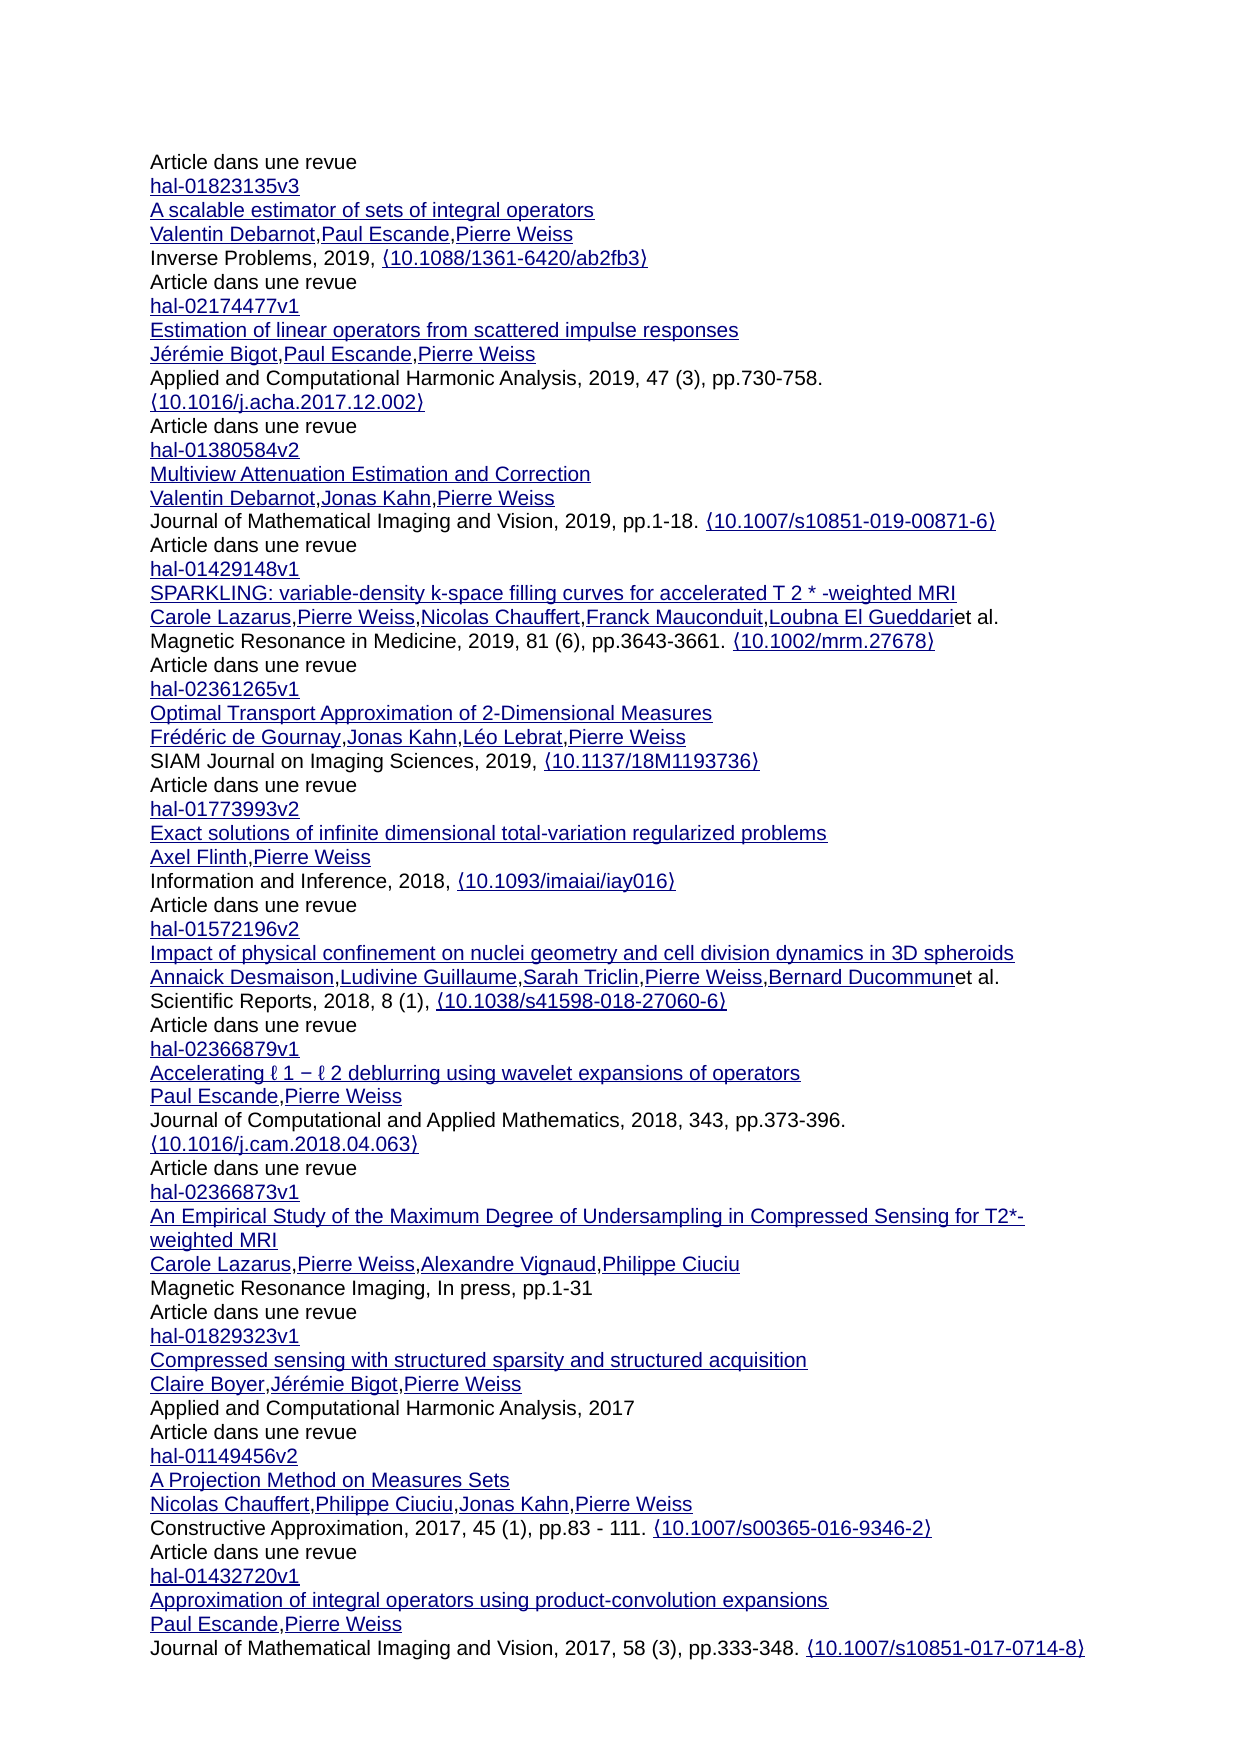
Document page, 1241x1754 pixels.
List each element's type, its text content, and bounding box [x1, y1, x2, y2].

table_cell An Empirical Study of the Maximum Degree of Undersampling in Compressed Sensing for T2*-weighted MRI Carole Lazarus,Pierre Weiss,Alexandre Vignaud,Philippe Ciuciu Magnetic Resonance Imaging, In press, pp.1-31 Article dans une revue hal-01829323v1 [150, 1204, 1090, 1348]
table_cell Multiview Attenuation Estimation and Correction Valentin Debarnot,Jonas Kahn,Pierre Weiss Journal of Mathematical Imaging and Vision, 2019, pp.1-18. ⟨10.1007/s10851-019-00871-6⟩ Article dans une revue hal-01429148v1 [150, 461, 1090, 581]
table_cell Accelerating ℓ 1 − ℓ 2 deblurring using wavelet expansions of operators Paul Escande,Pierre Weiss Journal of Computational and Applied Mathematics, 2018, 343, pp.373-396. ⟨10.1016/j.cam.2018.04.063⟩ Article dans une revue hal-02366873v1 [150, 1060, 1090, 1204]
table_cell Impact of physical confinement on nuclei geometry and cell division dynamics in 3D spheroids Annaick Desmaison,Ludivine Guillaume,Sarah Triclin,Pierre Weiss,Bernard Ducommunet al. Scientific Reports, 2018, 8 (1), ⟨10.1038/s41598-018-27060-6⟩ Article dans une revue hal-02366879v1 [150, 941, 1090, 1060]
table_cell Approximation of integral operators using product-convolution expansions Paul Escande,Pierre Weiss Journal of Mathematical Imaging and Vision, 2017, 58 (3), pp.333-348. ⟨10.1007/s10851-017-0714-8⟩ [150, 1588, 1090, 1659]
table_cell Exact solutions of infinite dimensional total-variation regularized problems Axel Flinth,Pierre Weiss Information and Inference, 2018, ⟨10.1093/imaiai/iay016⟩ Article dans une revue hal-01572196v2 [150, 821, 1090, 941]
table_cell Estimation of linear operators from scattered impulse responses Jérémie Bigot,Paul Escande,Pierre Weiss Applied and Computational Harmonic Analysis, 2019, 47 (3), pp.730-758. ⟨10.1016/j.acha.2017.12.002⟩ Article dans une revue hal-01380584v2 [150, 318, 1090, 461]
table_cell A Projection Method on Measures Sets Nicolas Chauffert,Philippe Ciuciu,Jonas Kahn,Pierre Weiss Constructive Approximation, 2017, 45 (1), pp.83 - 111. ⟨10.1007/s00365-016-9346-2⟩ Article dans une revue hal-01432720v1 [150, 1468, 1090, 1587]
table_cell SPARKLING: variable-density k-space filling curves for accelerated T 2 * -weighted MRI Carole Lazarus,Pierre Weiss,Nicolas Chauffert,Franck Mauconduit,Loubna El Gueddariet al. Magnetic Resonance in Medicine, 2019, 81 (6), pp.3643-3661. ⟨10.1002/mrm.27678⟩ Article dans une revue hal-02361265v1 [150, 581, 1090, 701]
table_cell Compressed sensing with structured sparsity and structured acquisition Claire Boyer,Jérémie Bigot,Pierre Weiss Applied and Computational Harmonic Analysis, 2017 Article dans une revue hal-01149456v2 [150, 1348, 1090, 1468]
table_cell A scalable estimator of sets of integral operators Valentin Debarnot,Paul Escande,Pierre Weiss Inverse Problems, 2019, ⟨10.1088/1361-6420/ab2fb3⟩ Article dans une revue hal-02174477v1 [150, 198, 1090, 318]
table_cell Article dans une revue hal-01823135v3 [150, 150, 1090, 198]
table_cell Optimal Transport Approximation of 2-Dimensional Measures Frédéric de Gournay,Jonas Kahn,Léo Lebrat,Pierre Weiss SIAM Journal on Imaging Sciences, 2019, ⟨10.1137/18M1193736⟩ Article dans une revue hal-01773993v2 [150, 701, 1090, 821]
